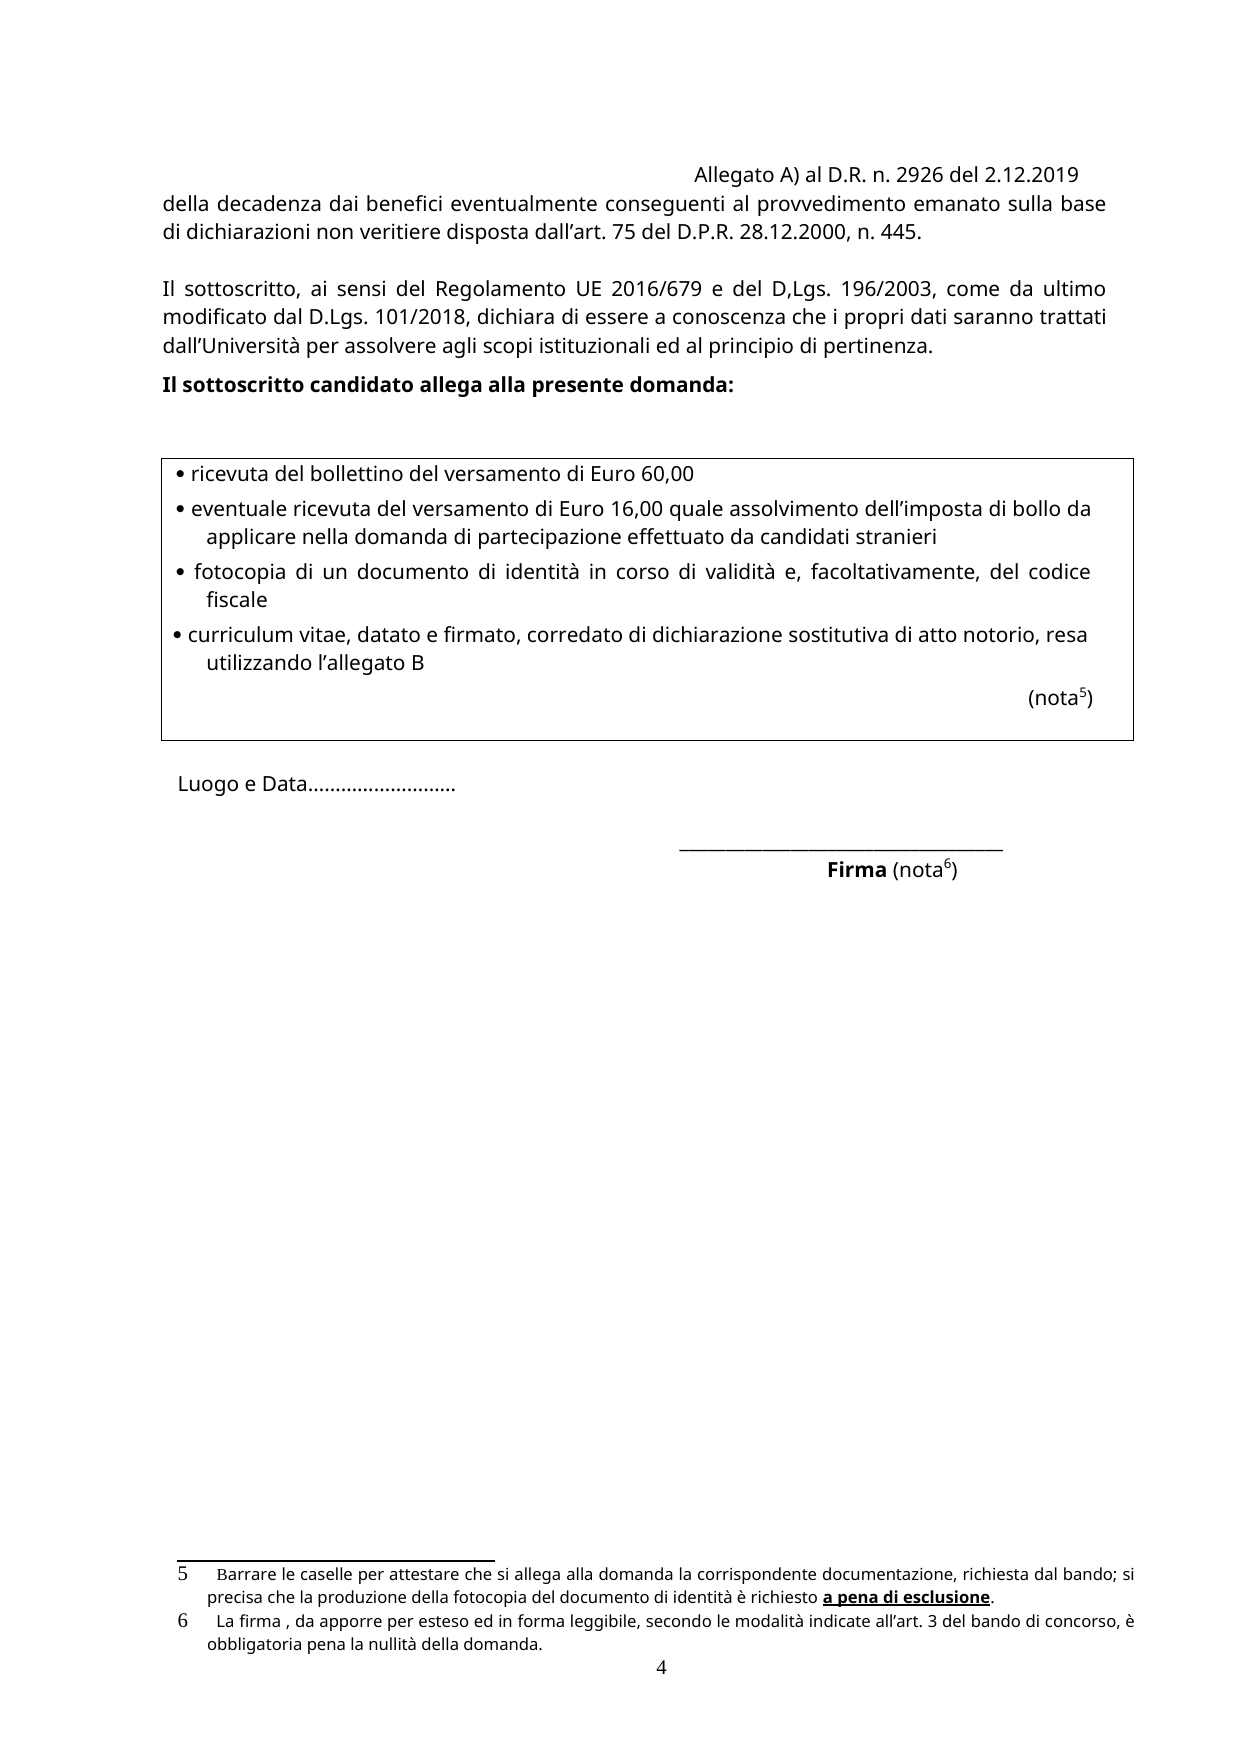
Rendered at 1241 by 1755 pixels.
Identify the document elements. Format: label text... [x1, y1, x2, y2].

text della decadenza dai benefici eventualmente conseguenti al provvedimento emanato sulla base di dichiarazioni non veritiere disposta dall’art. 75 del D.P.R. 28.12.2000, n. 445. [162, 189, 1108, 246]
text Il sottoscritto candidato allega alla presente domanda: [162, 370, 1172, 398]
text Firma (nota) [177, 855, 1108, 883]
text Luogo e Data……………………… [177, 769, 1108, 798]
table_header  ricevuta del bollettino del versamento di Euro 60,00  eventuale ricevuta del versamento di Euro 16,00 quale assolvimento dell’imposta di bollo da applicare nella domanda di partecipazione effettuato da candidati stranieri  fotocopia di un documento di identità in corso di validità e, facoltativamente, del codice fiscale  curriculum vitae, datato e firmato, corredato di dichiarazione sostitutiva di atto notorio, resa utilizzando l’allegato B (nota) [162, 459, 1133, 740]
text Il sottoscritto, ai sensi del Regolamento UE 2016/679 e del D,Lgs. 196/2003, come da ultimo modificato dal D.Lgs. 101/2018, dichiara di essere a conoscenza che i propri dati saranno trattati dall’Università per assolvere agli scopi istituzionali ed al principio di pertinenza. [162, 274, 1108, 359]
text La firma , da apporre per esteso ed in forma leggibile, secondo le modalità indicate all’art. 3 del bando di concorso, è obbligatoria pena la nullità della domanda. [177, 1608, 1137, 1655]
text ___________________________________ [177, 826, 1108, 855]
